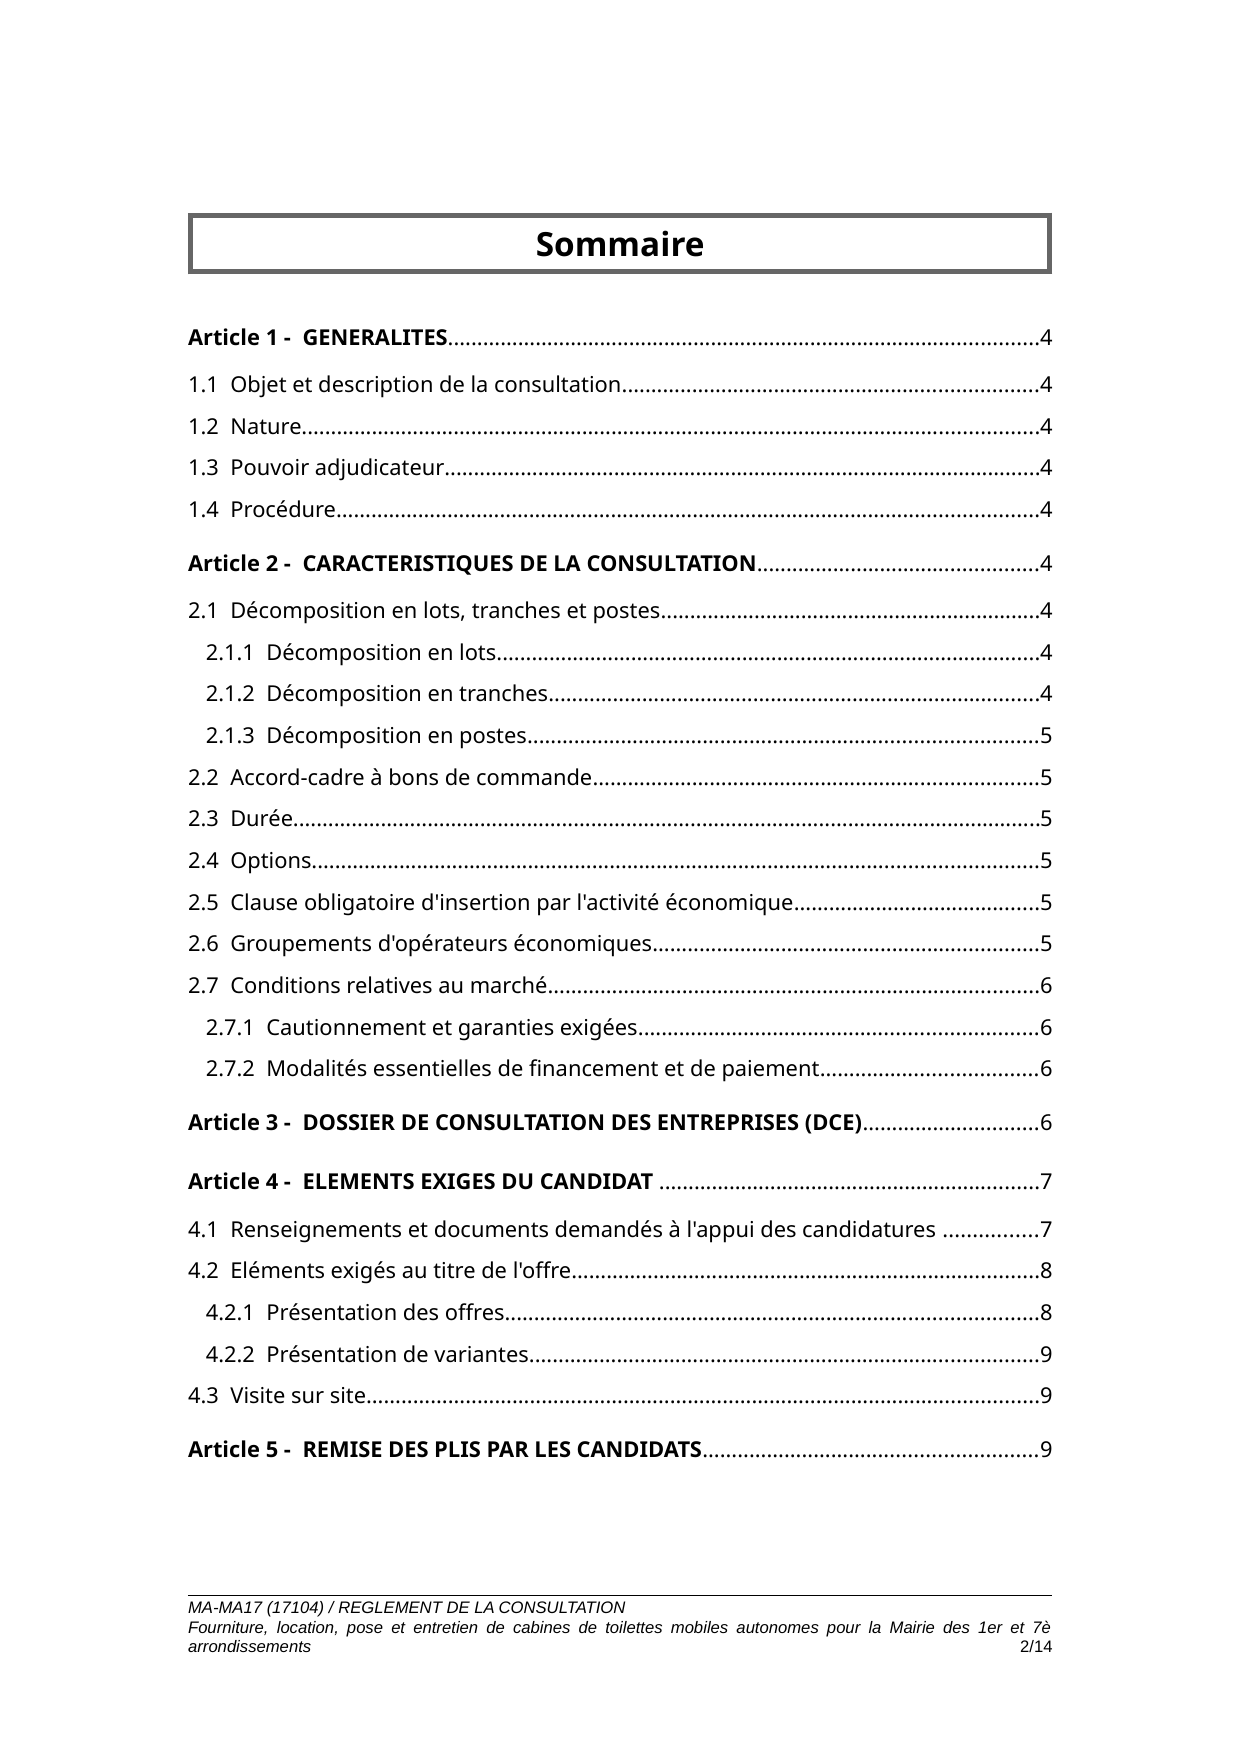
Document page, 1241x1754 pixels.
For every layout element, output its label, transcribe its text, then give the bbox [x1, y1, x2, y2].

text 1.1 Objet et description de la consultation 4 [188, 369, 1052, 399]
text 2.6 Groupements d'opérateurs économiques 5 [188, 928, 1052, 958]
text 4.2.1 Présentation des offres 8 [206, 1297, 1052, 1327]
text 2.7.2 Modalités essentielles de financement et de paiement 6 [206, 1053, 1052, 1083]
text Article 1 - GENERALITES 4 [188, 322, 1052, 351]
text Article 4 - ELEMENTS EXIGES DU CANDIDAT 7 [188, 1166, 1052, 1196]
text 2.1 Décomposition en lots, tranches et postes 4 [188, 595, 1052, 625]
text 2.3 Durée 5 [188, 803, 1052, 833]
text 1.4 Procédure 4 [188, 494, 1052, 524]
subtitle Sommaire [193, 218, 1047, 269]
text 2.2 Accord-cadre à bons de commande 5 [188, 762, 1052, 791]
text Article 5 - REMISE DES PLIS PAR LES CANDIDATS 9 [188, 1434, 1052, 1463]
text 2.5 Clause obligatoire d'insertion par l'activité économique 5 [188, 887, 1052, 916]
text 2.1.3 Décomposition en postes 5 [206, 720, 1052, 750]
text 2.7.1 Cautionnement et garanties exigées 6 [206, 1012, 1052, 1041]
text 4.3 Visite sur site 9 [188, 1380, 1052, 1410]
text 4.2 Eléments exigés au titre de l'offre 8 [188, 1255, 1052, 1285]
text 2.7 Conditions relatives au marché 6 [188, 970, 1052, 1000]
text Article 3 - DOSSIER DE CONSULTATION DES ENTREPRISES (DCE) 6 [188, 1107, 1052, 1137]
text 1.2 Nature 4 [188, 411, 1052, 441]
text 4.2.2 Présentation de variantes 9 [206, 1338, 1052, 1368]
text 4.1 Renseignements et documents demandés à l'appui des candidatures 7 [188, 1213, 1052, 1243]
text 2.1.2 Décomposition en tranches 4 [206, 678, 1052, 708]
text Article 2 - CARACTERISTIQUES DE LA CONSULTATION 4 [188, 547, 1052, 577]
text 2.4 Options 5 [188, 845, 1052, 875]
text 1.3 Pouvoir adjudicateur 4 [188, 452, 1052, 482]
text 2.1.1 Décomposition en lots 4 [206, 637, 1052, 666]
